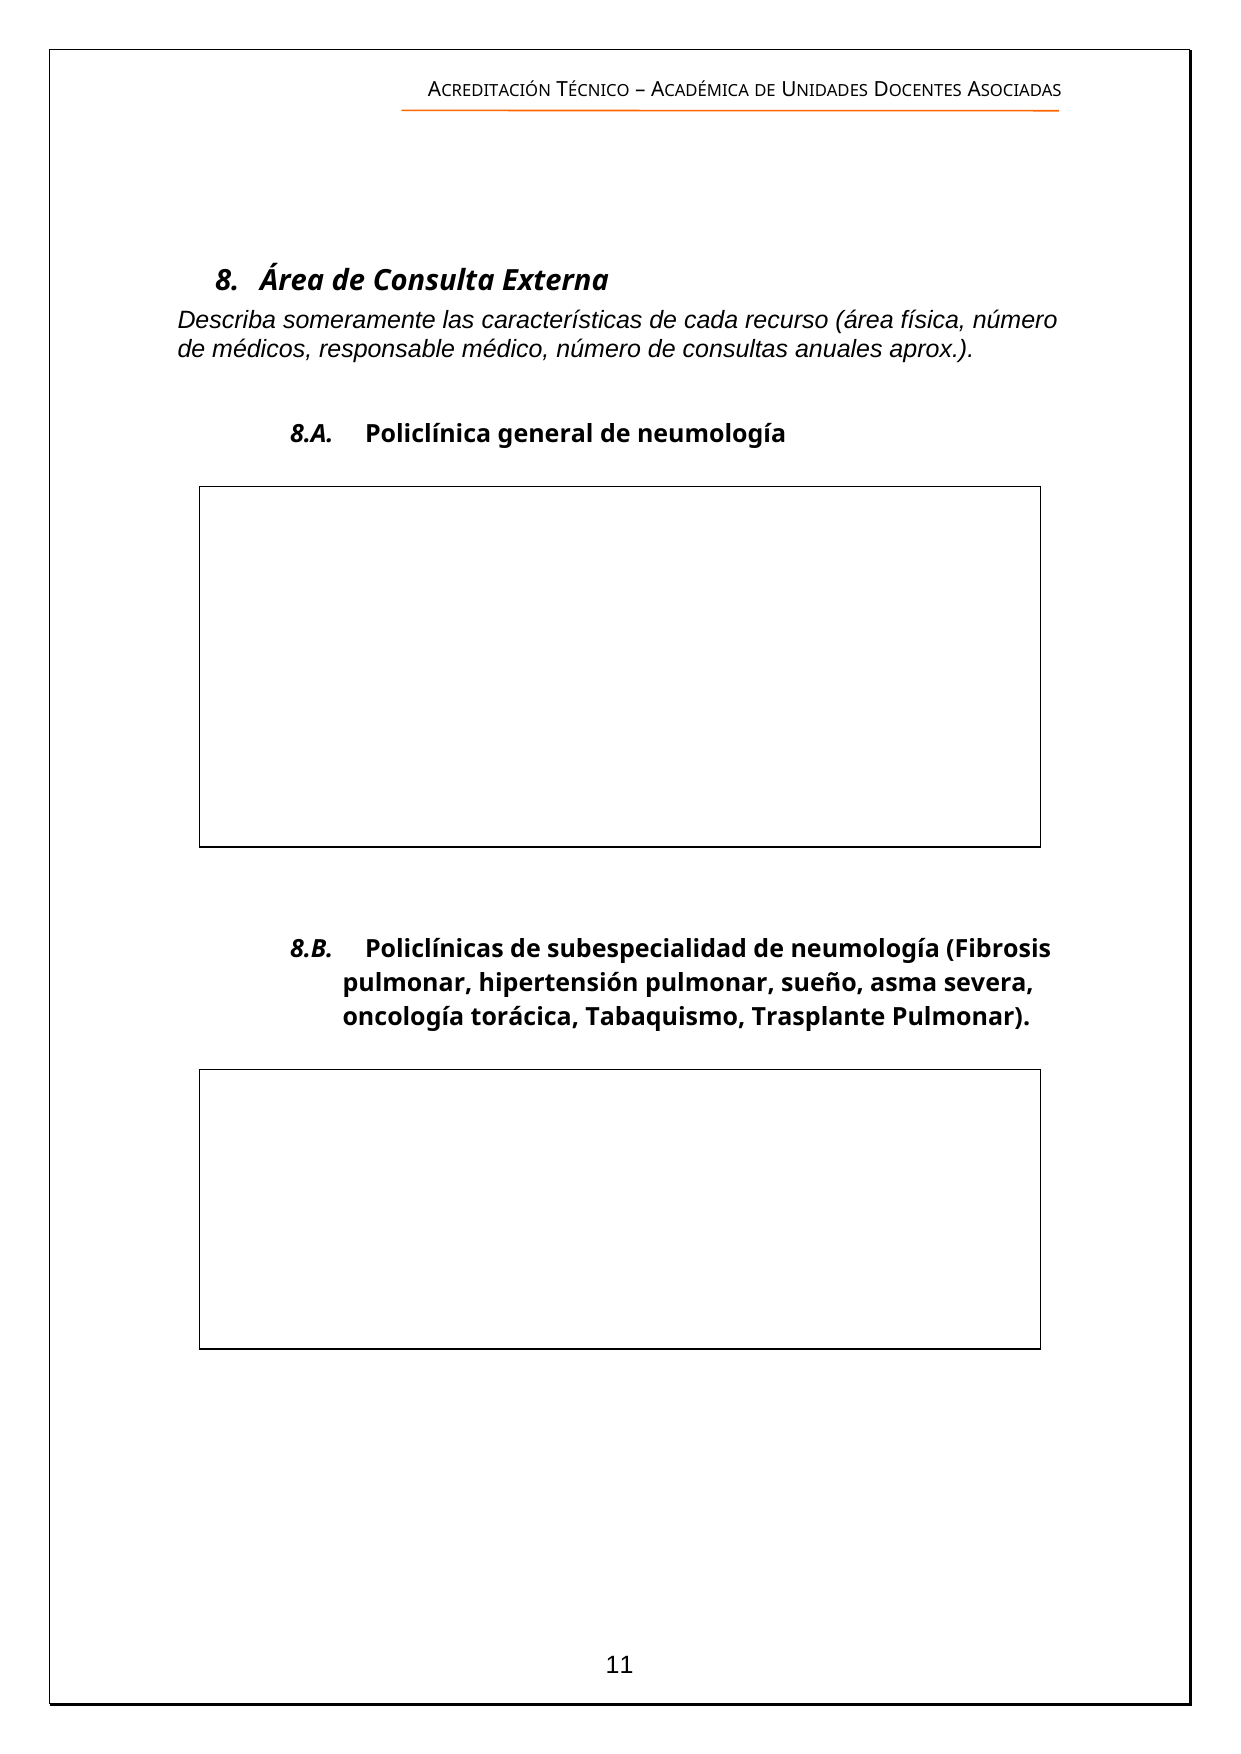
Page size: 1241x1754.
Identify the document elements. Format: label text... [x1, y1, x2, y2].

text Describa someramente las características de cada recurso (área física, número de médicos, responsable médico, número de consultas anuales aprox.). [177, 305, 1061, 362]
subtitle Policlínica general de neumología [290, 416, 1061, 450]
subtitle Área de Consulta Externa [215, 259, 1061, 298]
subtitle Policlínicas de subespecialidad de neumología (Fibrosis pulmonar, hipertensión pulmonar, sueño, asma severa, oncología torácica, Tabaquismo, Trasplante Pulmonar). [290, 930, 1061, 1033]
